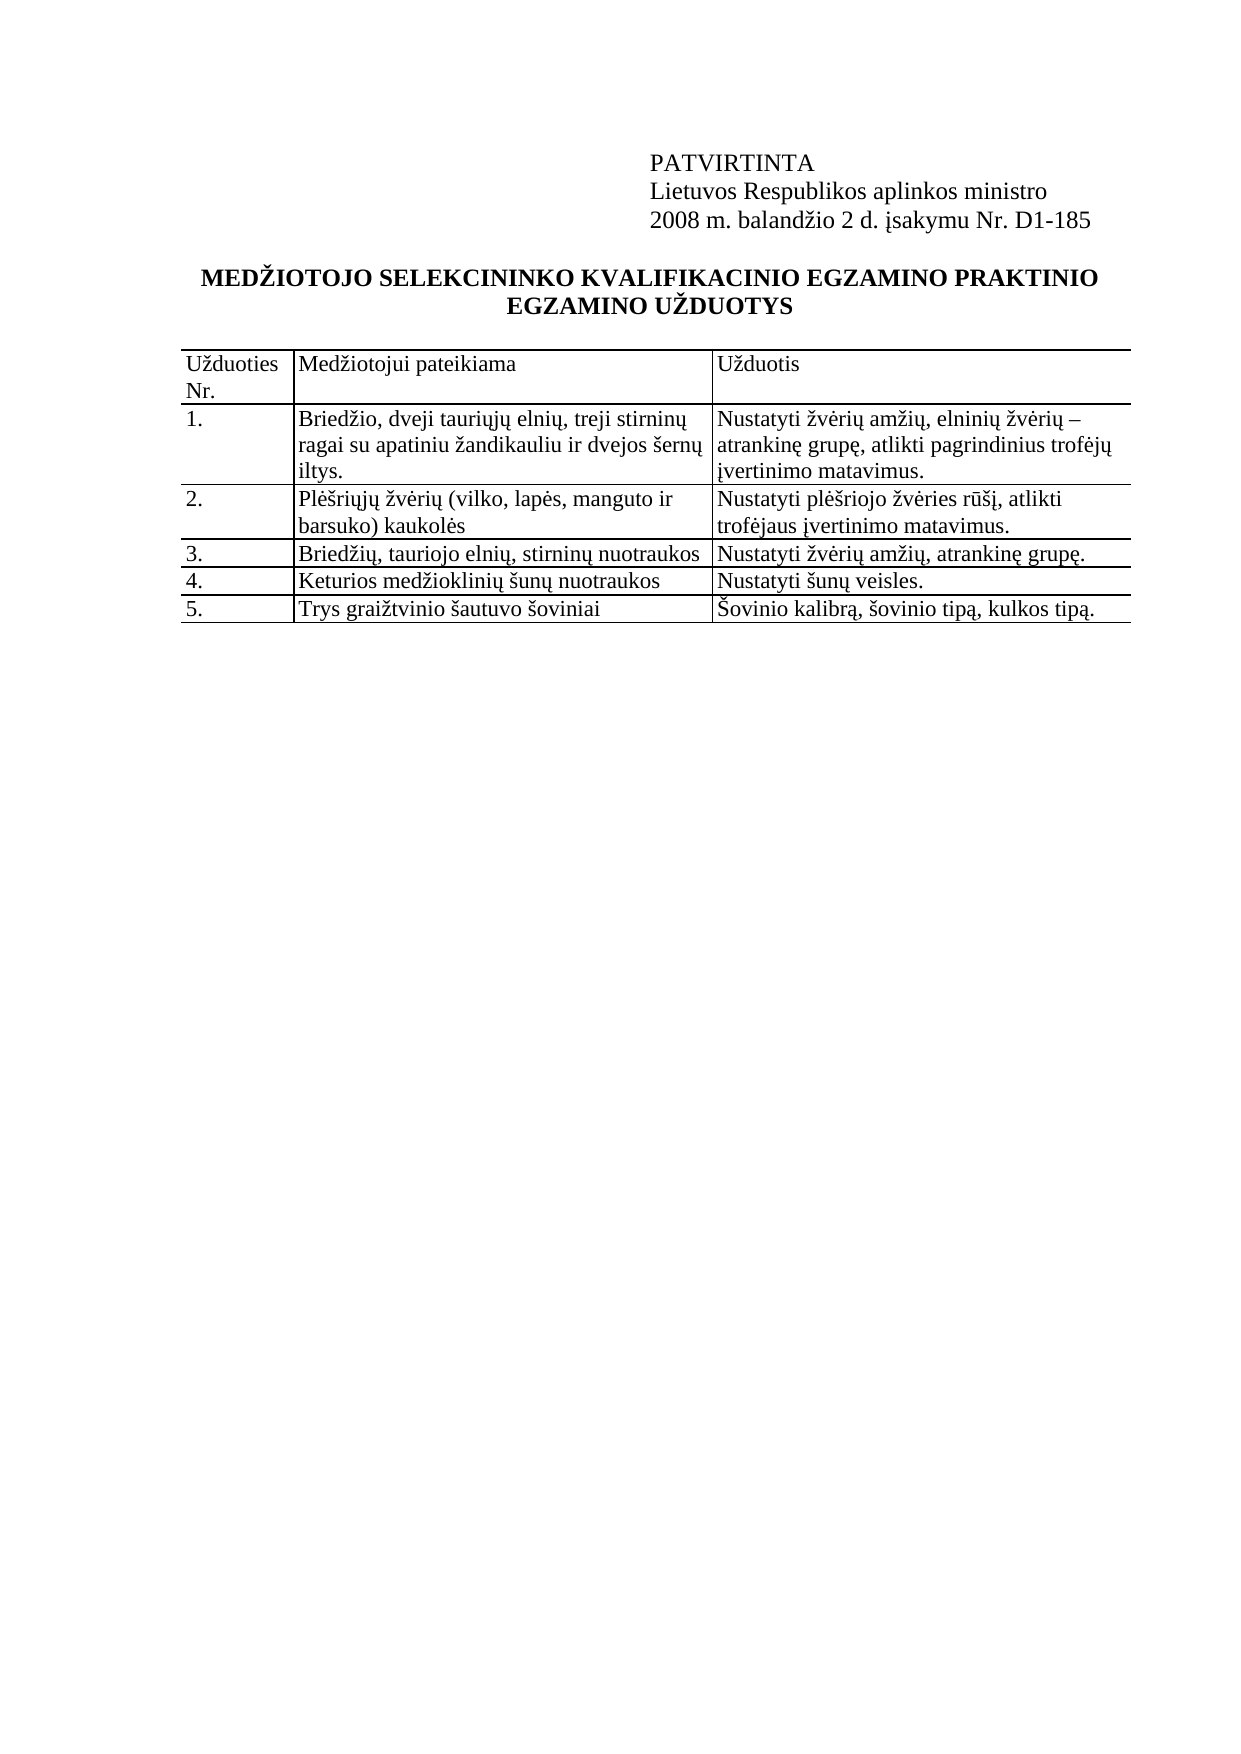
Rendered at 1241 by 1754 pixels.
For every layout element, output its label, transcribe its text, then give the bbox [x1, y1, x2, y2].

table_header Medžiotojui pateikiama [295, 351, 712, 403]
table_cell 1. [181, 405, 293, 484]
table_header Užduoties Nr. [181, 351, 186, 403]
text Lietuvos Respublikos aplinkos ministro 2008 m. balandžio 2 d. įsakymu Nr. D1-185 [649, 176, 1122, 234]
text PATVIRTINTA [649, 148, 1122, 176]
table_cell 3. [181, 540, 186, 566]
table_cell 4. [181, 568, 186, 594]
table_cell 2. [181, 485, 293, 538]
text MEDŽIOTOJO SELEKCININKO KVALIFIKACINIO EGZAMINO PRAKTINIO EGZAMINO UŽDUOTYS [177, 263, 1122, 320]
table_header Užduotis [713, 351, 1131, 403]
table_cell 5. [181, 596, 186, 622]
